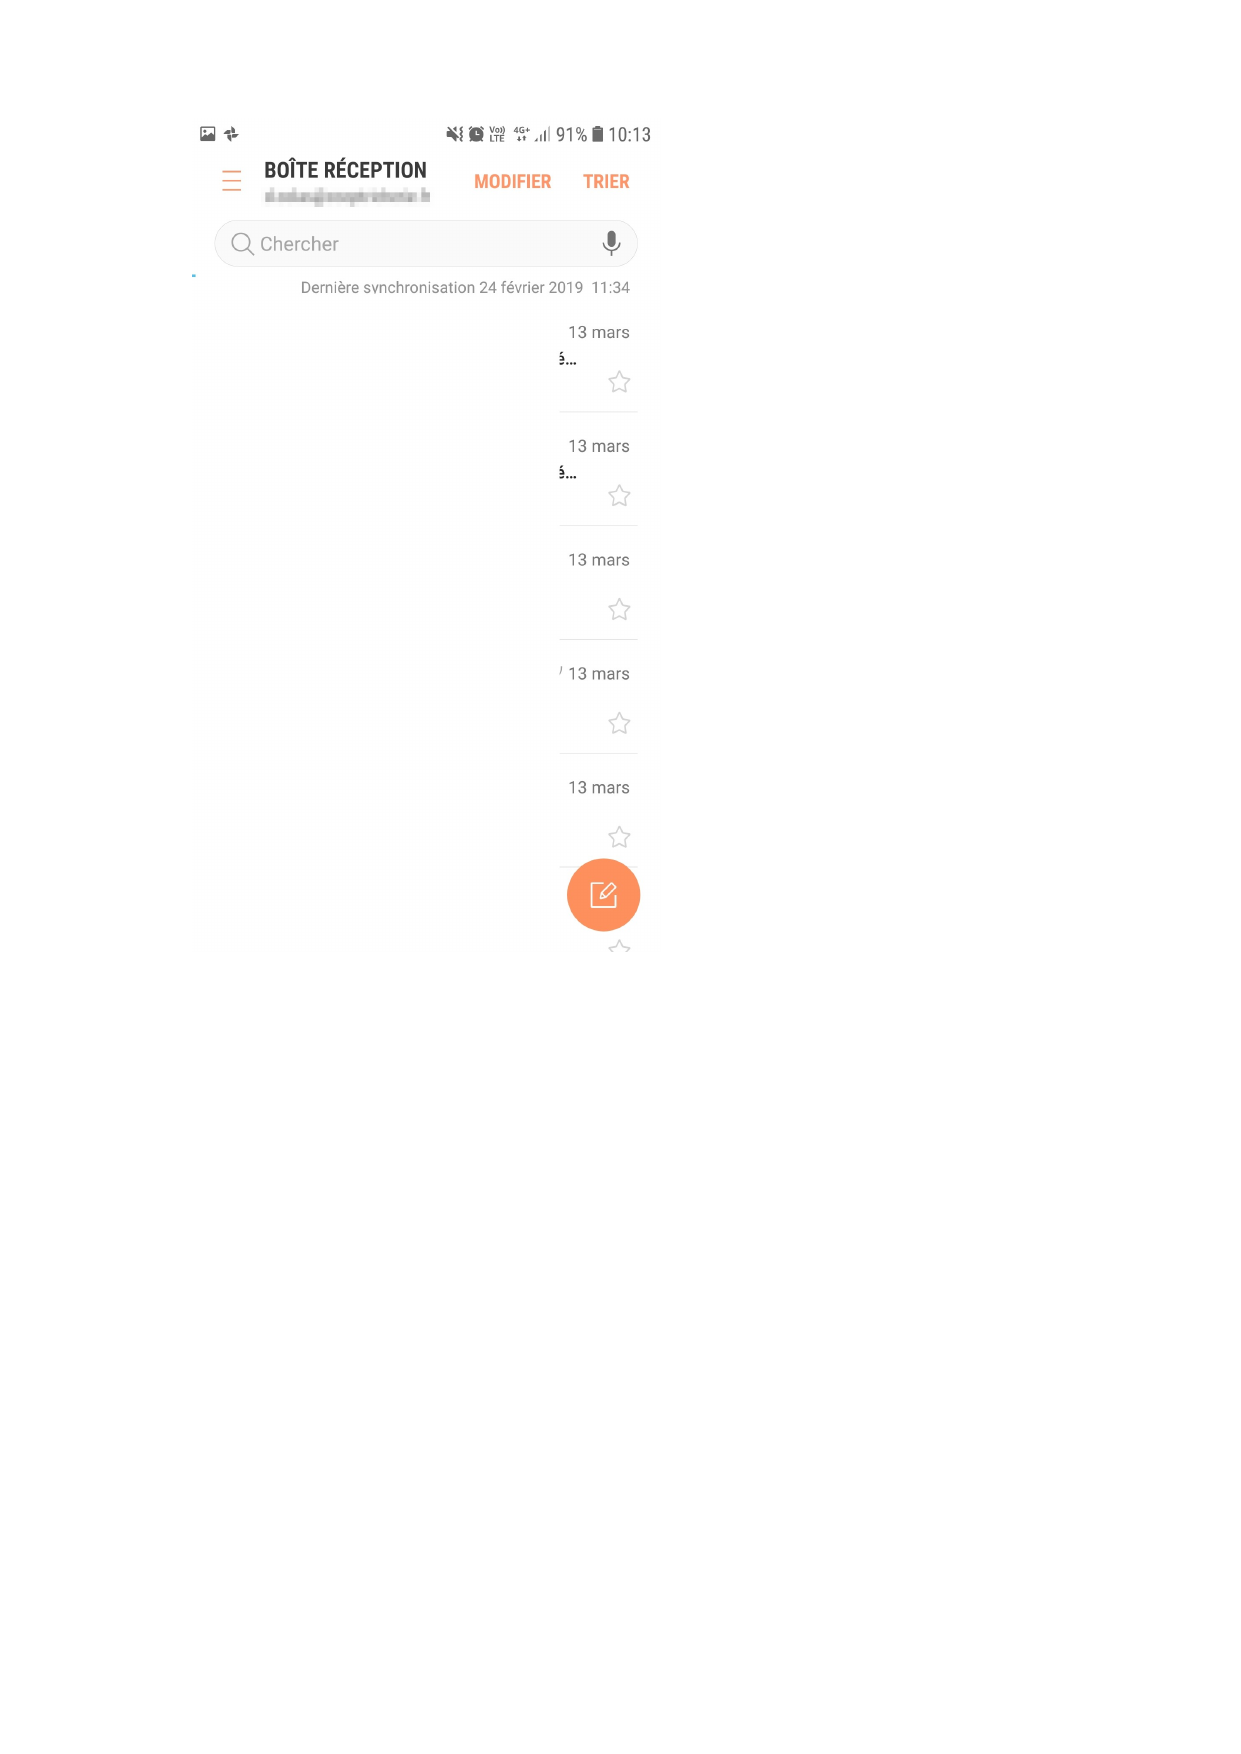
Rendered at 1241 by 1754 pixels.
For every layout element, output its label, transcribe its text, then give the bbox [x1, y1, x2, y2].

picture [192, 118, 661, 952]
list Votre compte de messagerie est désormais opérationnel sur votre smartphone Samsung. [177, 118, 192, 951]
list Votre compte de messagerie est désormais opérationnel sur votre smartphone Samsung. [661, 118, 1122, 951]
